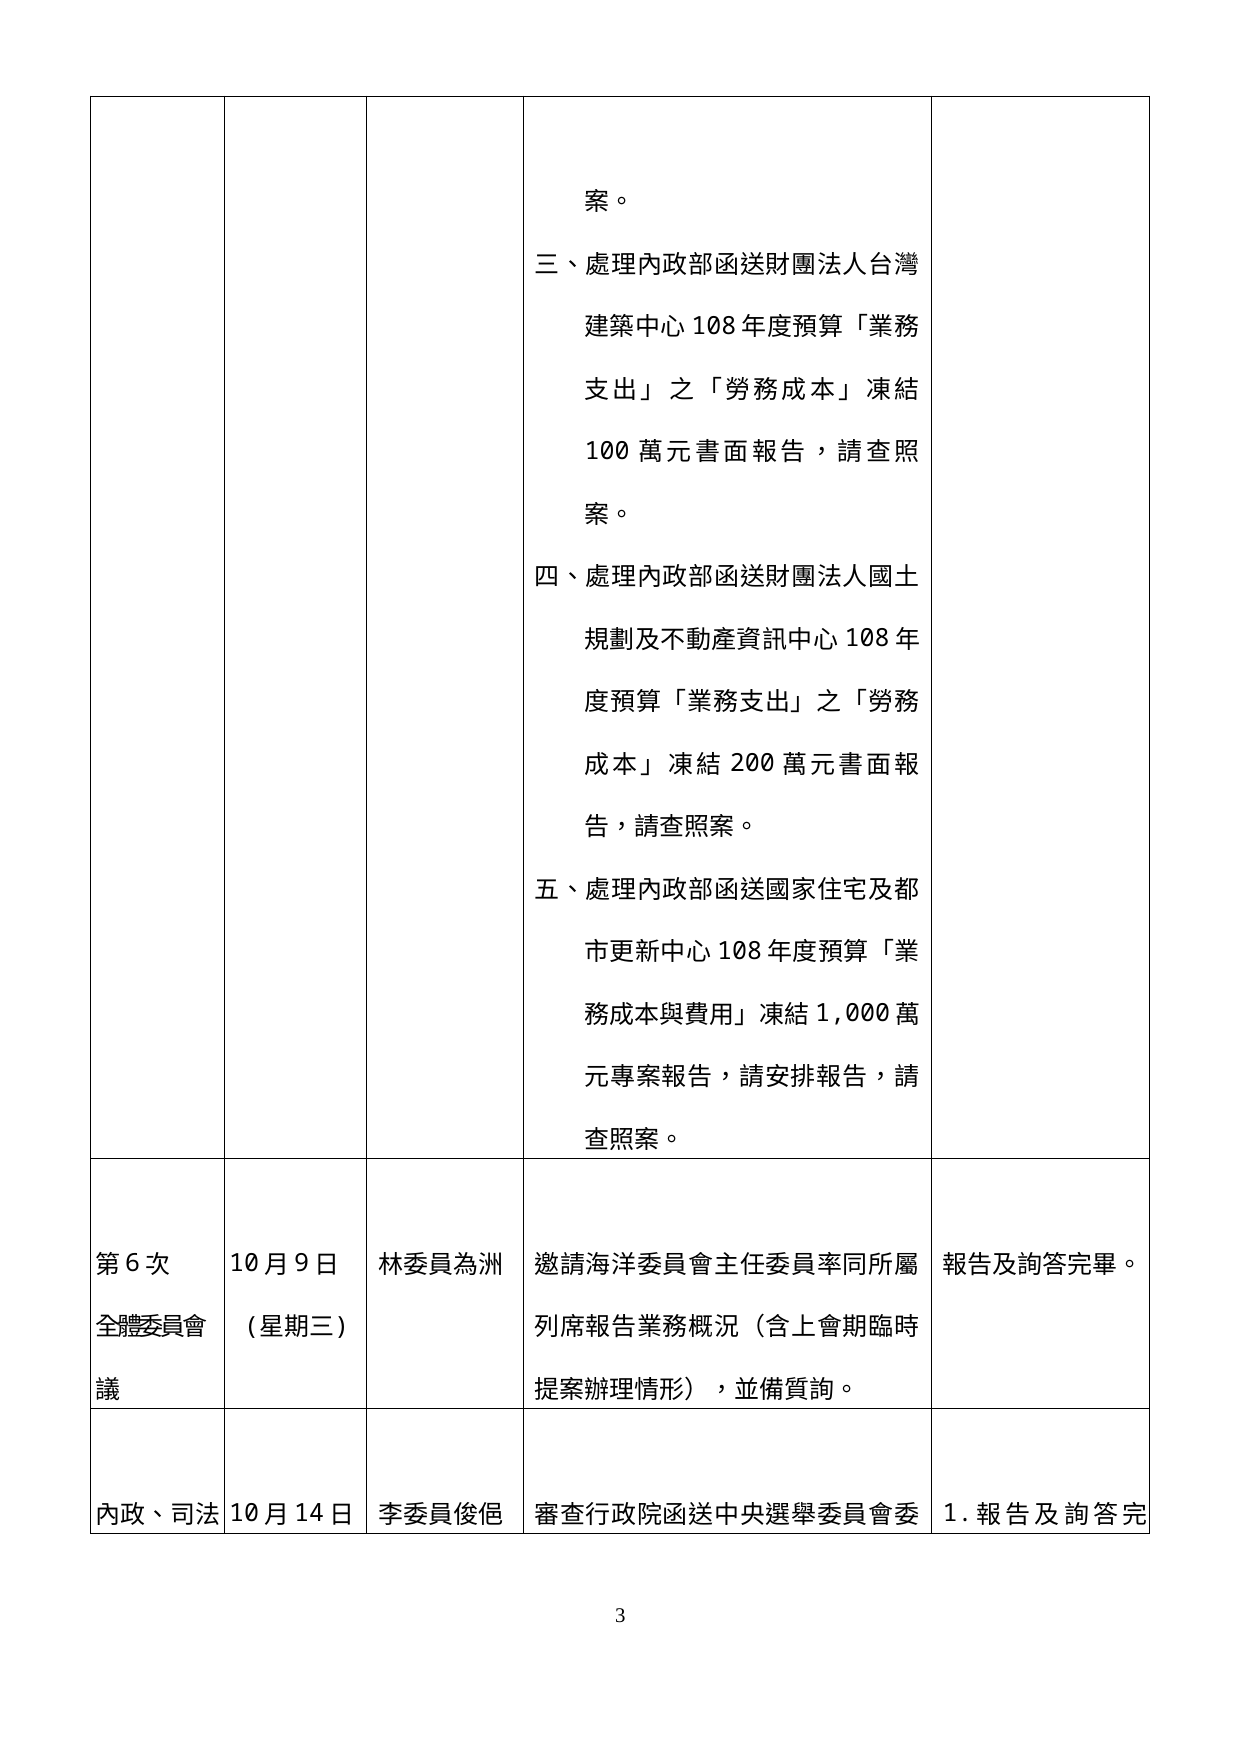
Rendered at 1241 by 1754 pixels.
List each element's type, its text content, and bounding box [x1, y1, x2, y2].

table_cell [932, 97, 1149, 1158]
table_cell 1.報告及詢答完 [932, 1409, 1149, 1533]
table_cell [367, 97, 523, 1158]
table_cell 內政、司法 [91, 1409, 224, 1533]
table_cell 10月9日 (星期三) [225, 1159, 366, 1408]
table_cell 報告及詢答完畢。 [932, 1159, 1149, 1408]
table_cell 案。 三、處理內政部函送財團法人台灣建築中心108年度預算「業務支出」之「勞務成本」凍結100萬元書面報告，請查照案。 四、處理內政部函送財團法人國土規劃及不動產資訊中心108年度預算「業務支出」之「勞務成本」凍結200萬元書面報告，請查照案。 五、處理內政部函送國家住宅及都市更新中心108年度預算「業務成本與費用」凍結1,000萬元專案報告，請安排報告，請查照案。 [524, 97, 931, 1158]
table_cell [91, 97, 224, 1158]
table_cell 審查行政院函送中央選舉委員會委 [524, 1409, 931, 1533]
table_cell 林委員為洲 [367, 1159, 523, 1408]
table_cell 第6次 全體委員會議 [91, 1159, 224, 1408]
table_cell [225, 97, 366, 1158]
table_cell 邀請海洋委員會主任委員率同所屬列席報告業務概況（含上會期臨時提案辦理情形），並備質詢。 [524, 1159, 931, 1408]
table_cell 李委員俊俋 [367, 1409, 523, 1533]
table_cell 10月14日 [225, 1409, 366, 1533]
